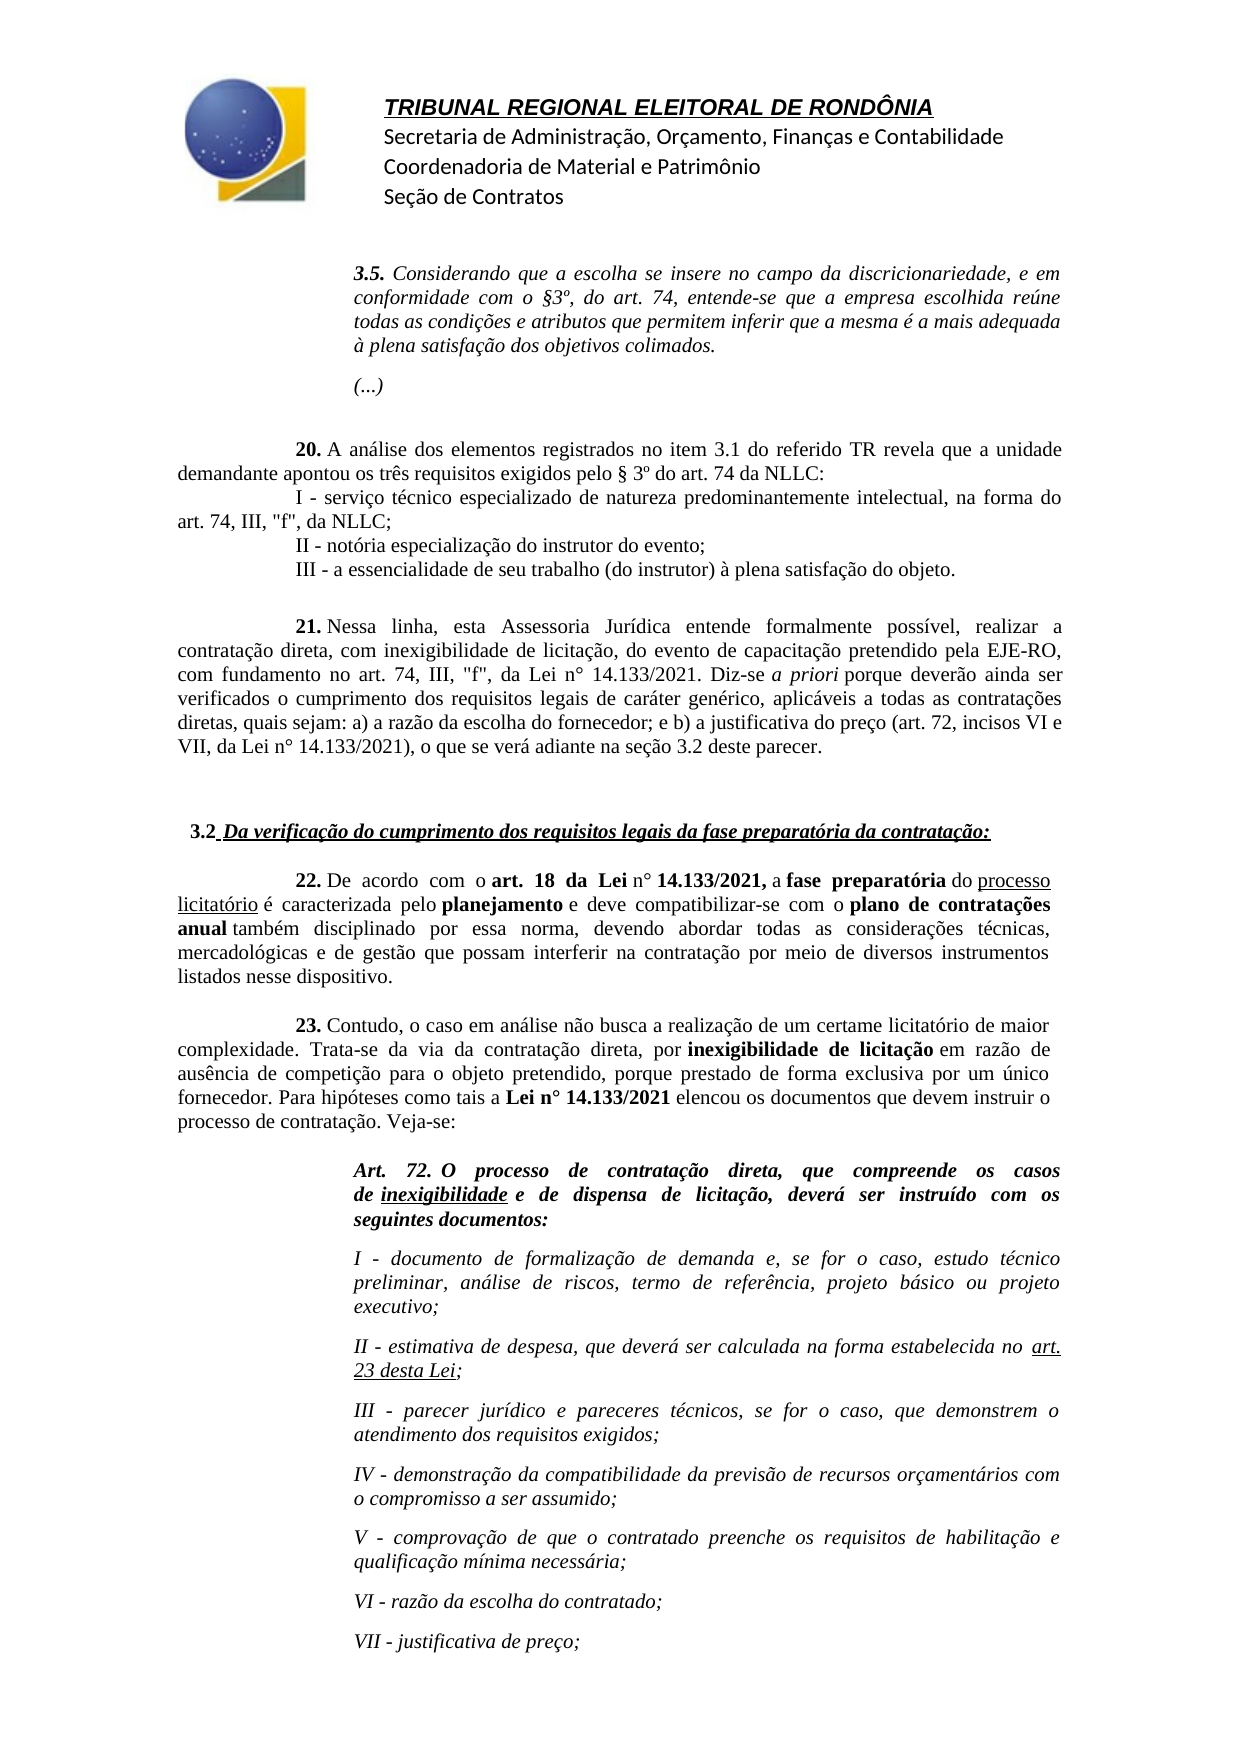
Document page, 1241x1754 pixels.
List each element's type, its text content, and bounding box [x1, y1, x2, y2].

text 21. Nessa linha, esta Assessoria Jurídica entende formalmente possível, realizar a contratação direta, com inexigibilidade de licitação, do evento de capacitação pretendido pela EJE-RO, com fundamento no art. 74, III, "f", da Lei n° 14.133/2021. Diz-se a priori porque deverão ainda ser verificados o cumprimento dos requisitos legais de caráter genérico, aplicáveis a todas as contratações diretas, quais sejam: a) a razão da escolha do fornecedor; e b) a justificativa do preço (art. 72, incisos VI e VII, da Lei n° 14.133/2021), o que se verá adiante na seção 3.2 deste parecer. [177, 614, 1063, 758]
text 3.2 Da verificação do cumprimento dos requisitos legais da fase preparatória da contratação: [190, 819, 1051, 843]
text 3.5. Considerando que a escolha se insere no campo da discricionariedade, e em conformidade com o §3º, do art. 74, entende-se que a empresa escolhida reúne todas as condições e atributos que permitem inferir que a mesma é a mais adequada à plena satisfação dos objetivos colimados. [354, 261, 1063, 357]
text IV - demonstração da compatibilidade da previsão de recursos orçamentários com o compromisso a ser assumido; [354, 1461, 1063, 1509]
text 23. Contudo, o caso em análise não busca a realização de um certame licitatório de maior complexidade. Trata-se da via da contratação direta, por inexigibilidade de licitação em razão de ausência de competição para o objeto pretendido, porque prestado de forma exclusiva por um único fornecedor. Para hipóteses como tais a Lei n° 14.133/2021 elencou os documentos que devem instruir o processo de contratação. Veja-se: [177, 1013, 1051, 1133]
text Art. 72. O processo de contratação direta, que compreende os casos de inexigibilidade e de dispensa de licitação, deverá ser instruído com os seguintes documentos: [354, 1154, 1063, 1231]
text V - comprovação de que o contratado preenche os requisitos de habilitação e qualificação mínima necessária; [354, 1525, 1063, 1573]
text 22. De acordo com o art. 18 da Lei n° 14.133/2021, a fase preparatória do processo licitatório é caracterizada pelo planejamento e deve compatibilizar-se com o plano de contratações anual também disciplinado por essa norma, devendo abordar todas as considerações técnicas, mercadológicas e de gestão que possam interferir na contratação por meio de diversos instrumentos listados nesse dispositivo. [177, 868, 1051, 988]
text II - notória especialização do instrutor do evento; [177, 533, 1063, 557]
text III - a essencialidade de seu trabalho (do instrutor) à plena satisfação do objeto. [177, 557, 1063, 581]
text I - serviço técnico especializado de natureza predominantemente intelectual, na forma do art. 74, III, "f", da NLLC; [177, 485, 1063, 533]
text III - parecer jurídico e pareceres técnicos, se for o caso, que demonstrem o atendimento dos requisitos exigidos; [354, 1398, 1063, 1446]
text (...) [354, 373, 1063, 397]
text II - estimativa de despesa, que deverá ser calculada na forma estabelecida no art. 23 desta Lei; [354, 1334, 1063, 1382]
text VI - razão da escolha do contratado; [354, 1589, 1063, 1613]
text I - documento de formalização de demanda e, se for o caso, estudo técnico preliminar, análise de riscos, termo de referência, projeto básico ou projeto executivo; [354, 1246, 1063, 1318]
text 20. A análise dos elementos registrados no item 3.1 do referido TR revela que a unidade demandante apontou os três requisitos exigidos pelo § 3º do art. 74 da NLLC: [177, 437, 1063, 485]
text VII - justificativa de preço; [354, 1629, 1063, 1653]
